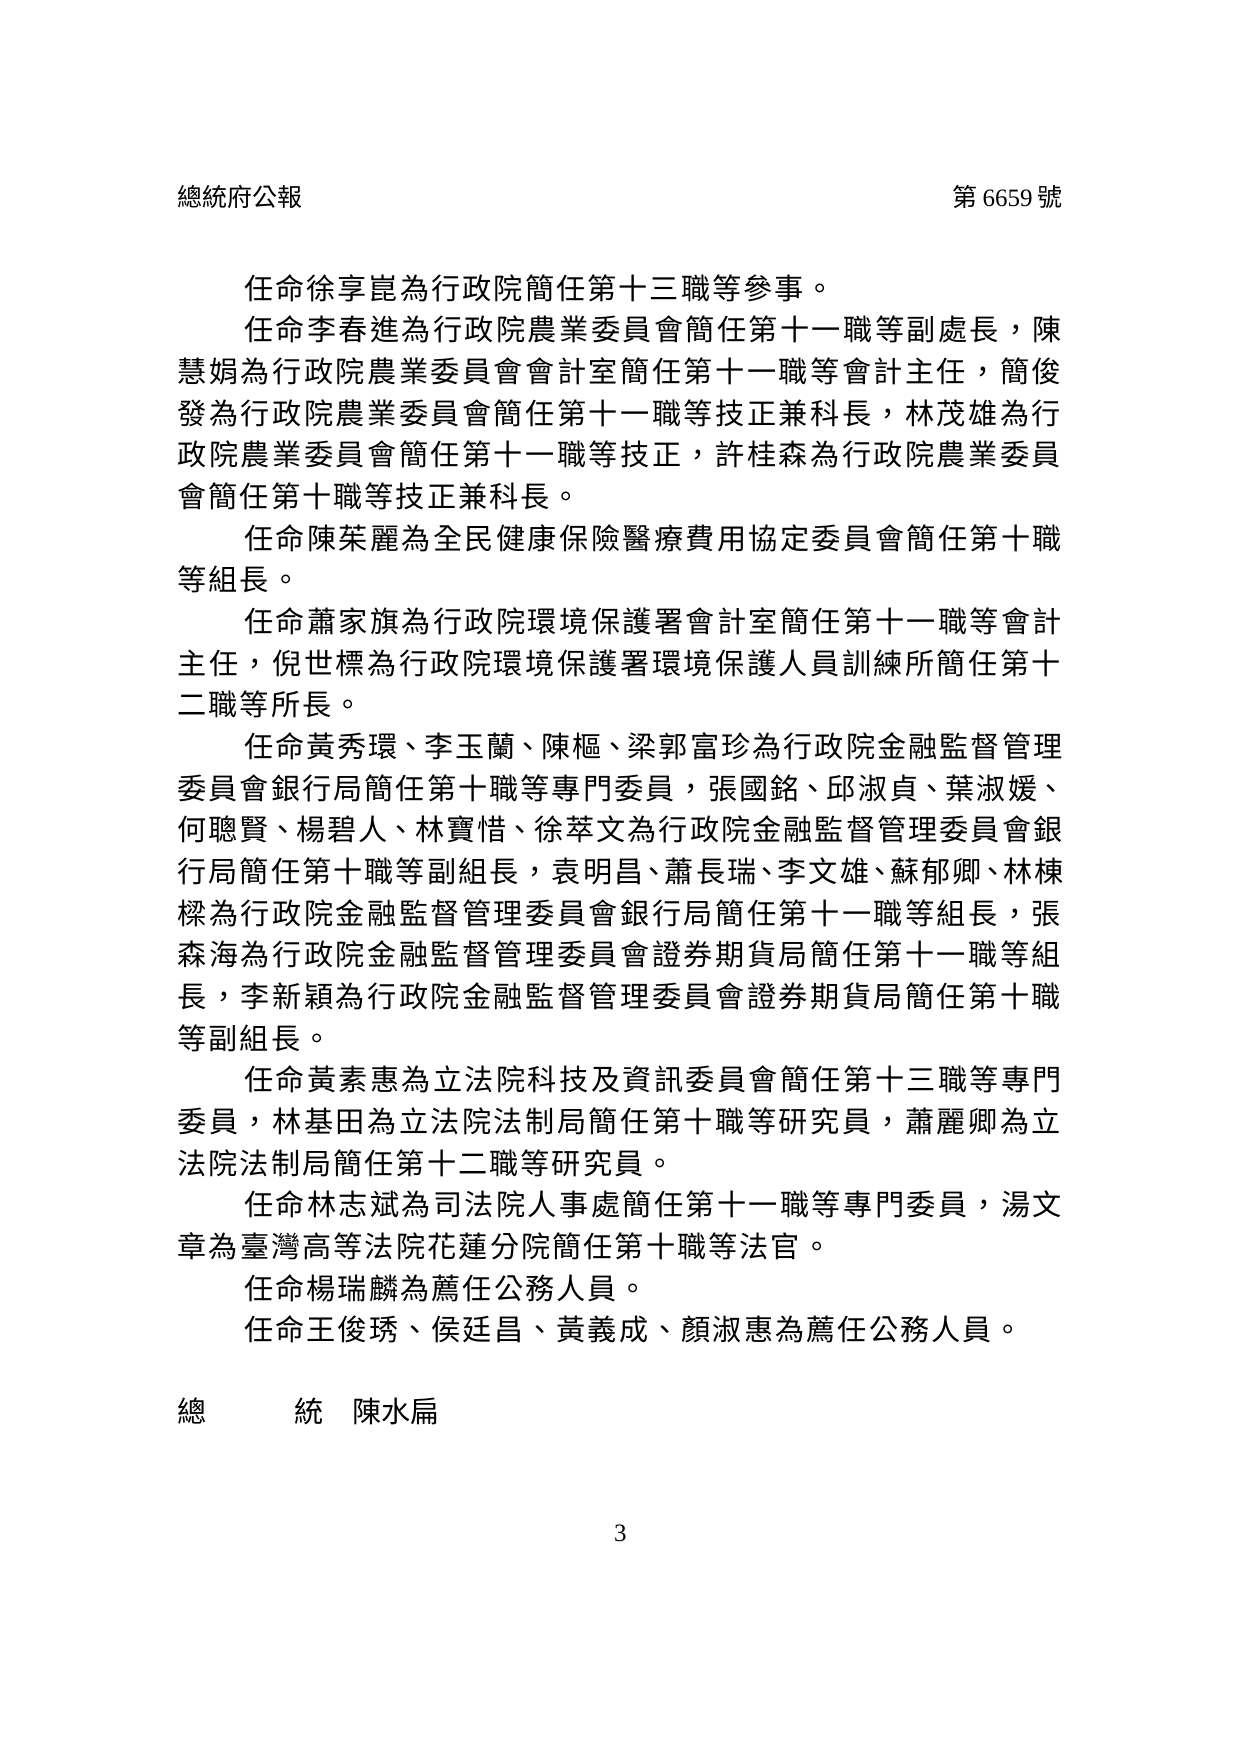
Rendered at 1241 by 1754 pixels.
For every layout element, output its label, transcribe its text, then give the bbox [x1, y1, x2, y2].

text 任命王俊琇、侯廷昌、黃義成、顏淑惠為薦任公務人員。 [177, 1307, 1063, 1349]
text 任命黃素惠為立法院科技及資訊委員會簡任第十三職等專門委員，林基田為立法院法制局簡任第十職等研究員，蕭麗卿為立法院法制局簡任第十二職等研究員。 [177, 1057, 1063, 1182]
text 任命楊瑞麟為薦任公務人員。 [177, 1266, 1063, 1307]
text 任命黃秀環、李玉蘭、陳樞、梁郭富珍為行政院金融監督管理委員會銀行局簡任第十職等專門委員，張國銘、邱淑貞、葉淑媛、何聰賢、楊碧人、林寶惜、徐萃文為行政院金融監督管理委員會銀行局簡任第十職等副組長，袁明昌、蕭長瑞、李文雄、蘇郁卿、林棟樑為行政院金融監督管理委員會銀行局簡任第十一職等組長，張森海為行政院金融監督管理委員會證券期貨局簡任第十一職等組長，李新穎為行政院金融監督管理委員會證券期貨局簡任第十職等副組長。 [177, 724, 1063, 1057]
text 總 統 陳水扁 [177, 1389, 1063, 1431]
text 任命蕭家旗為行政院環境保護署會計室簡任第十一職等會計主任，倪世標為行政院環境保護署環境保護人員訓練所簡任第十二職等所長。 [177, 599, 1063, 724]
text 任命徐享崑為行政院簡任第十三職等參事。 [177, 266, 1063, 307]
text 任命林志斌為司法院人事處簡任第十一職等專門委員，湯文章為臺灣高等法院花蓮分院簡任第十職等法官。 [177, 1182, 1063, 1266]
text 任命陳茱麗為全民健康保險醫療費用協定委員會簡任第十職等組長。 [177, 516, 1063, 599]
text 任命李春進為行政院農業委員會簡任第十一職等副處長，陳慧娟為行政院農業委員會會計室簡任第十一職等會計主任，簡俊發為行政院農業委員會簡任第十一職等技正兼科長，林茂雄為行政院農業委員會簡任第十一職等技正，許桂森為行政院農業委員會簡任第十職等技正兼科長。 [177, 307, 1063, 516]
